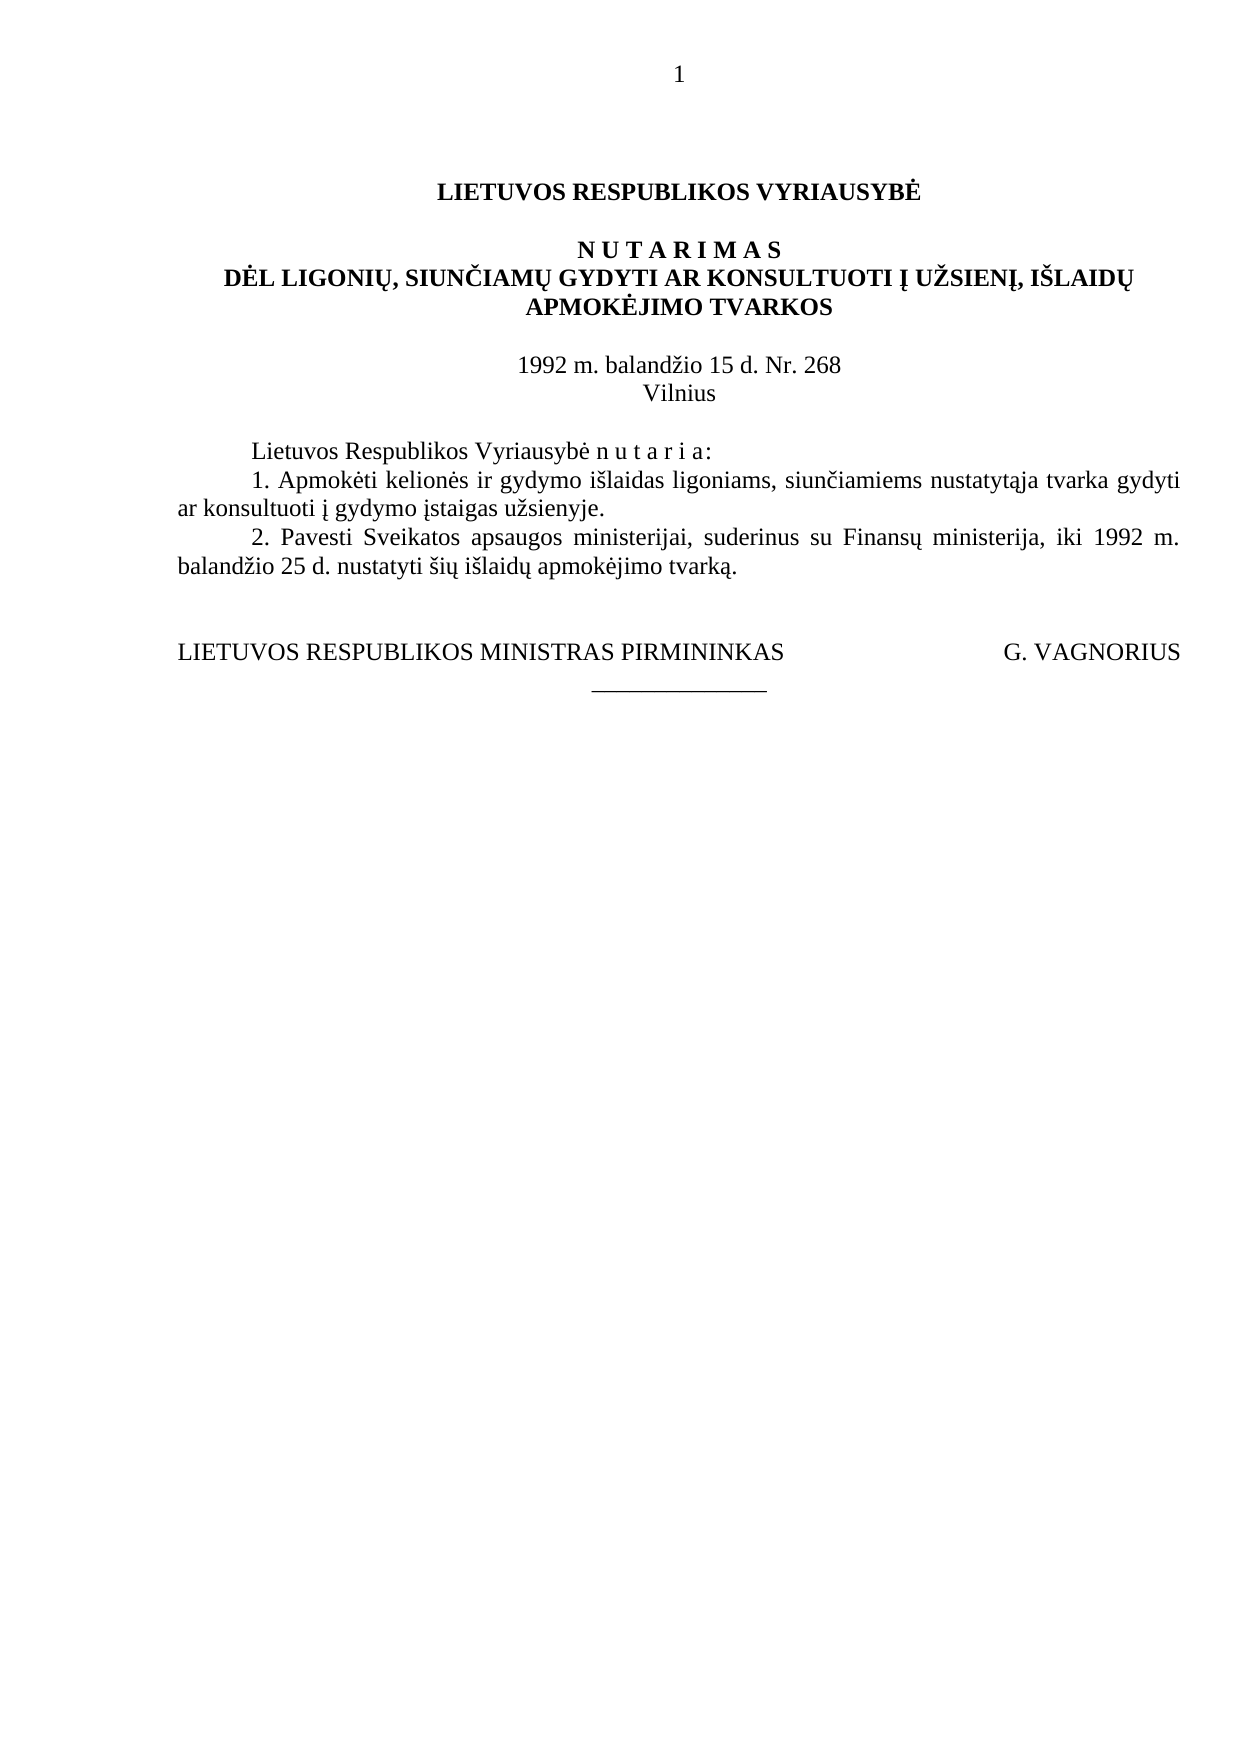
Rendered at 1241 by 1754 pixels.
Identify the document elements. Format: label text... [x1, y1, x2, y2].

text Lietuvos Respublikos Vyriausybė nutaria: [177, 436, 1181, 465]
text 1992 m. balandžio 15 d. Nr. 268 [177, 350, 1181, 378]
text 2. Pavesti Sveikatos apsaugos ministerijai, suderinus su Finansų ministerija, iki 1992 m. balandžio 25 d. nustatyti šių išlaidų apmokėjimo tvarką. [177, 522, 1181, 580]
text LIETUVOS RESPUBLIKOS MINISTRAS PIRMININKAS G. VAGNORIUS [177, 637, 1181, 666]
text Vilnius [177, 378, 1181, 407]
text LIETUVOS RESPUBLIKOS VYRIAUSYBĖ [177, 177, 1181, 206]
text DĖL LIGONIŲ, SIUNČIAMŲ GYDYTI AR KONSULTUOTI Į UŽSIENĮ, IŠLAIDŲ APMOKĖJIMO TVARKOS [177, 263, 1181, 321]
text 1. Apmokėti kelionės ir gydymo išlaidas ligoniams, siunčiamiems nustatytąja tvarka gydyti ar konsultuoti į gydymo įstaigas užsienyje. [177, 465, 1181, 522]
text ______________ [177, 666, 1181, 695]
text N U T A R I M A S [177, 235, 1181, 263]
